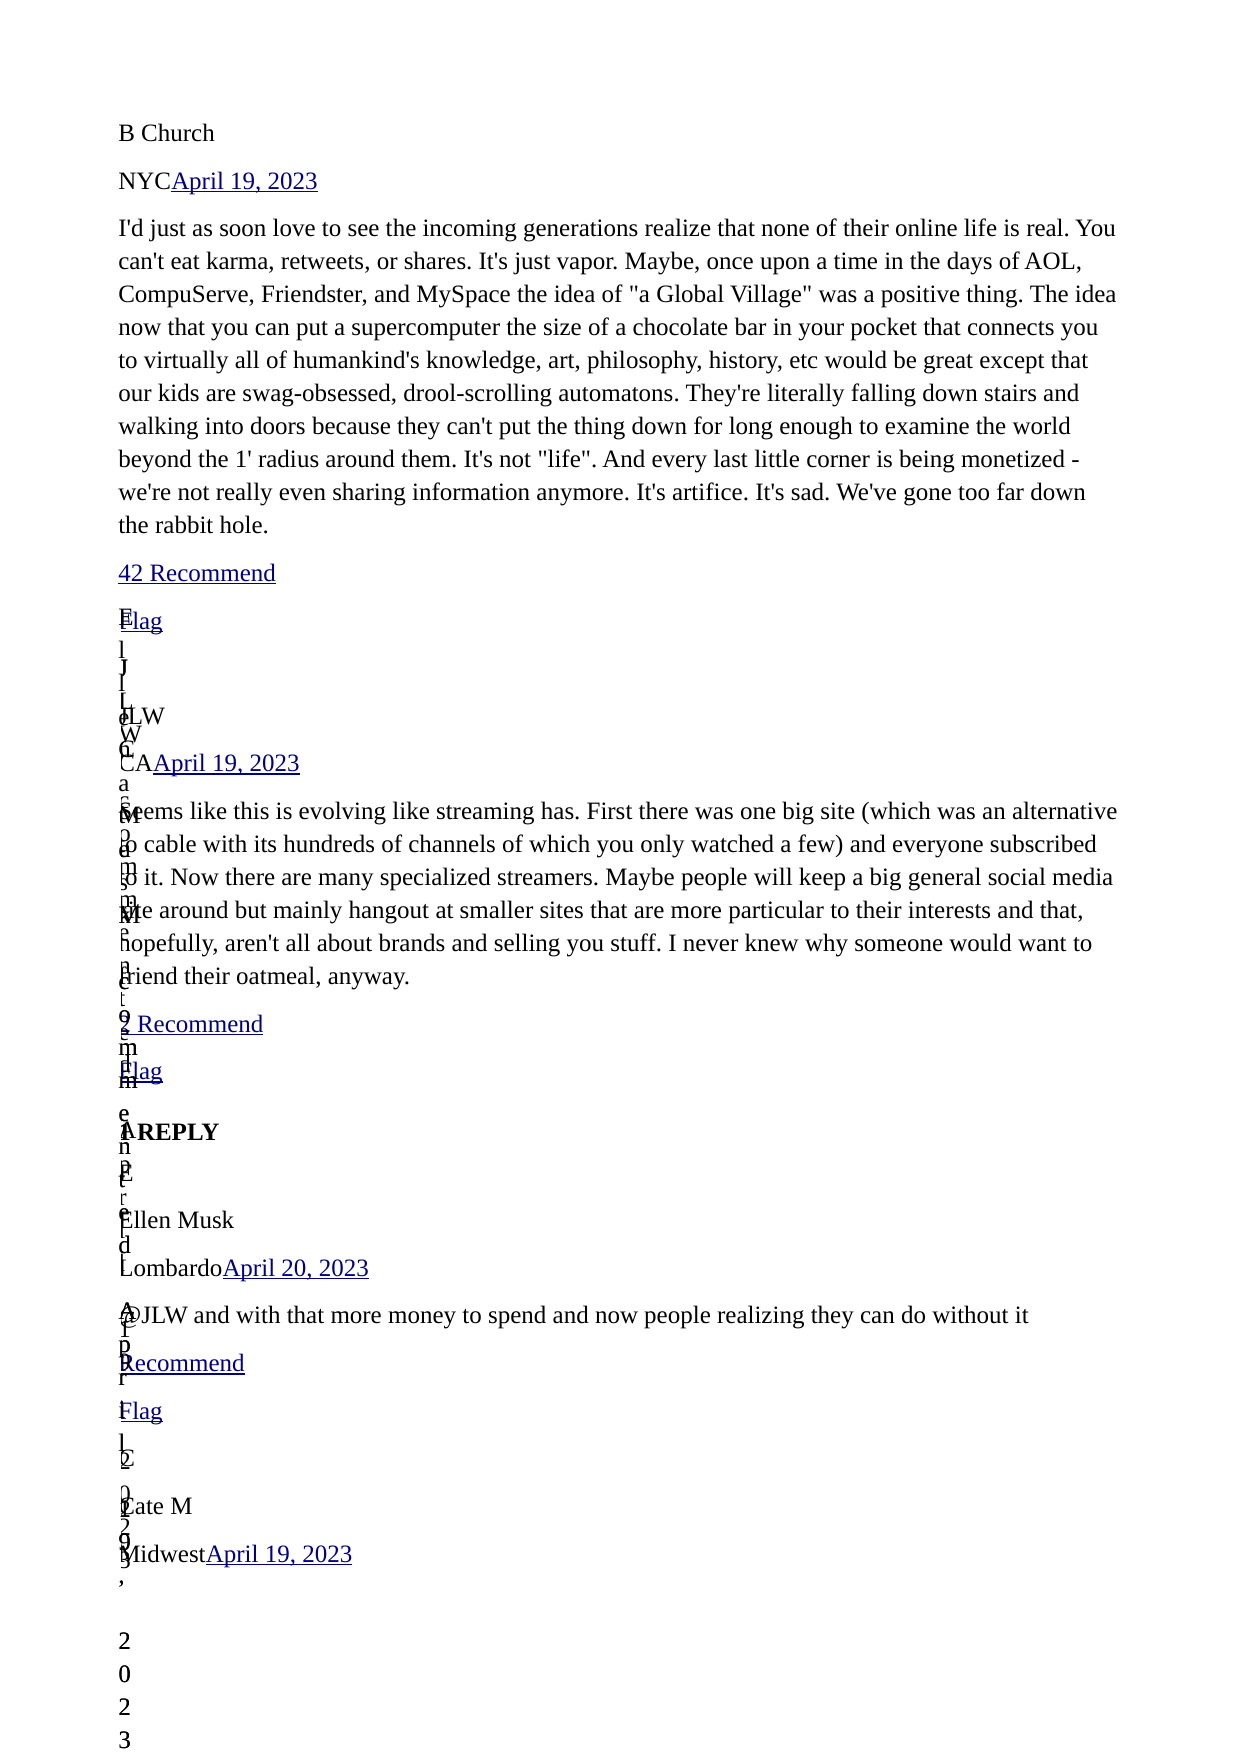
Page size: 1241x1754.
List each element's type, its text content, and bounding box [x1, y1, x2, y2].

text B Church [118, 118, 1122, 147]
text @JLW and with that more money to spend and now people realizing they can do without it [121, 1301, 1122, 1329]
text MidwestApril 19, 2023 [126, 1539, 1122, 1567]
text Flag [121, 1396, 1122, 1424]
text I'd just as soon love to see the incoming generations realize that none of their online life is real. You can't eat karma, retweets, or shares. It's just vapor. Maybe, once upon a time in the days of AOL, CompuServe, Friendster, and MySpace the idea of "a Global Village" was a positive thing. The idea now that you can put a supercomputer the size of a chocolate bar in your pocket that connects you to virtually all of humankind's knowledge, art, philosophy, history, etc would be great except that our kids are swag-obsessed, drool-scrolling automatons. They're literally falling down stairs and walking into doors because they can't put the thing down for long enough to examine the world beyond the 1' radius around them. It's not "life". And every last little corner is being monetized - we're not really even sharing information anymore. It's artifice. It's sad. We've gone too far down the rabbit hole. [118, 213, 1122, 539]
text E [121, 1158, 1122, 1187]
text Ellen Musk [121, 1205, 1122, 1234]
text C [121, 1443, 1122, 1472]
text NYCApril 19, 2023 [118, 166, 1122, 194]
text Recommend [121, 1348, 1122, 1377]
text Cate M [121, 1491, 1122, 1520]
text LombardoApril 20, 2023 [121, 1253, 1122, 1282]
subtitle 1 REPLY [121, 1117, 1122, 1145]
text Flag [123, 1056, 1122, 1085]
text JLW [121, 701, 1122, 730]
text 2 Recommend [121, 1009, 1122, 1038]
text CAApril 19, 2023 [121, 748, 1122, 777]
text 42 Recommend [118, 558, 1122, 587]
text Flag [121, 606, 1122, 634]
text Seems like this is evolving like streaming has. First there was one big site (which was an alternative to cable with its hundreds of channels of which you only watched a few) and everyone subscribed to it. Now there are many specialized streamers. Maybe people will keep a big general social media site around but mainly hangout at smaller sites that are more particular to their interests and that, hopefully, aren't all about brands and selling you stuff. I never knew why someone would want to friend their oatmeal, anyway. [121, 796, 1122, 990]
text J [121, 653, 1122, 682]
